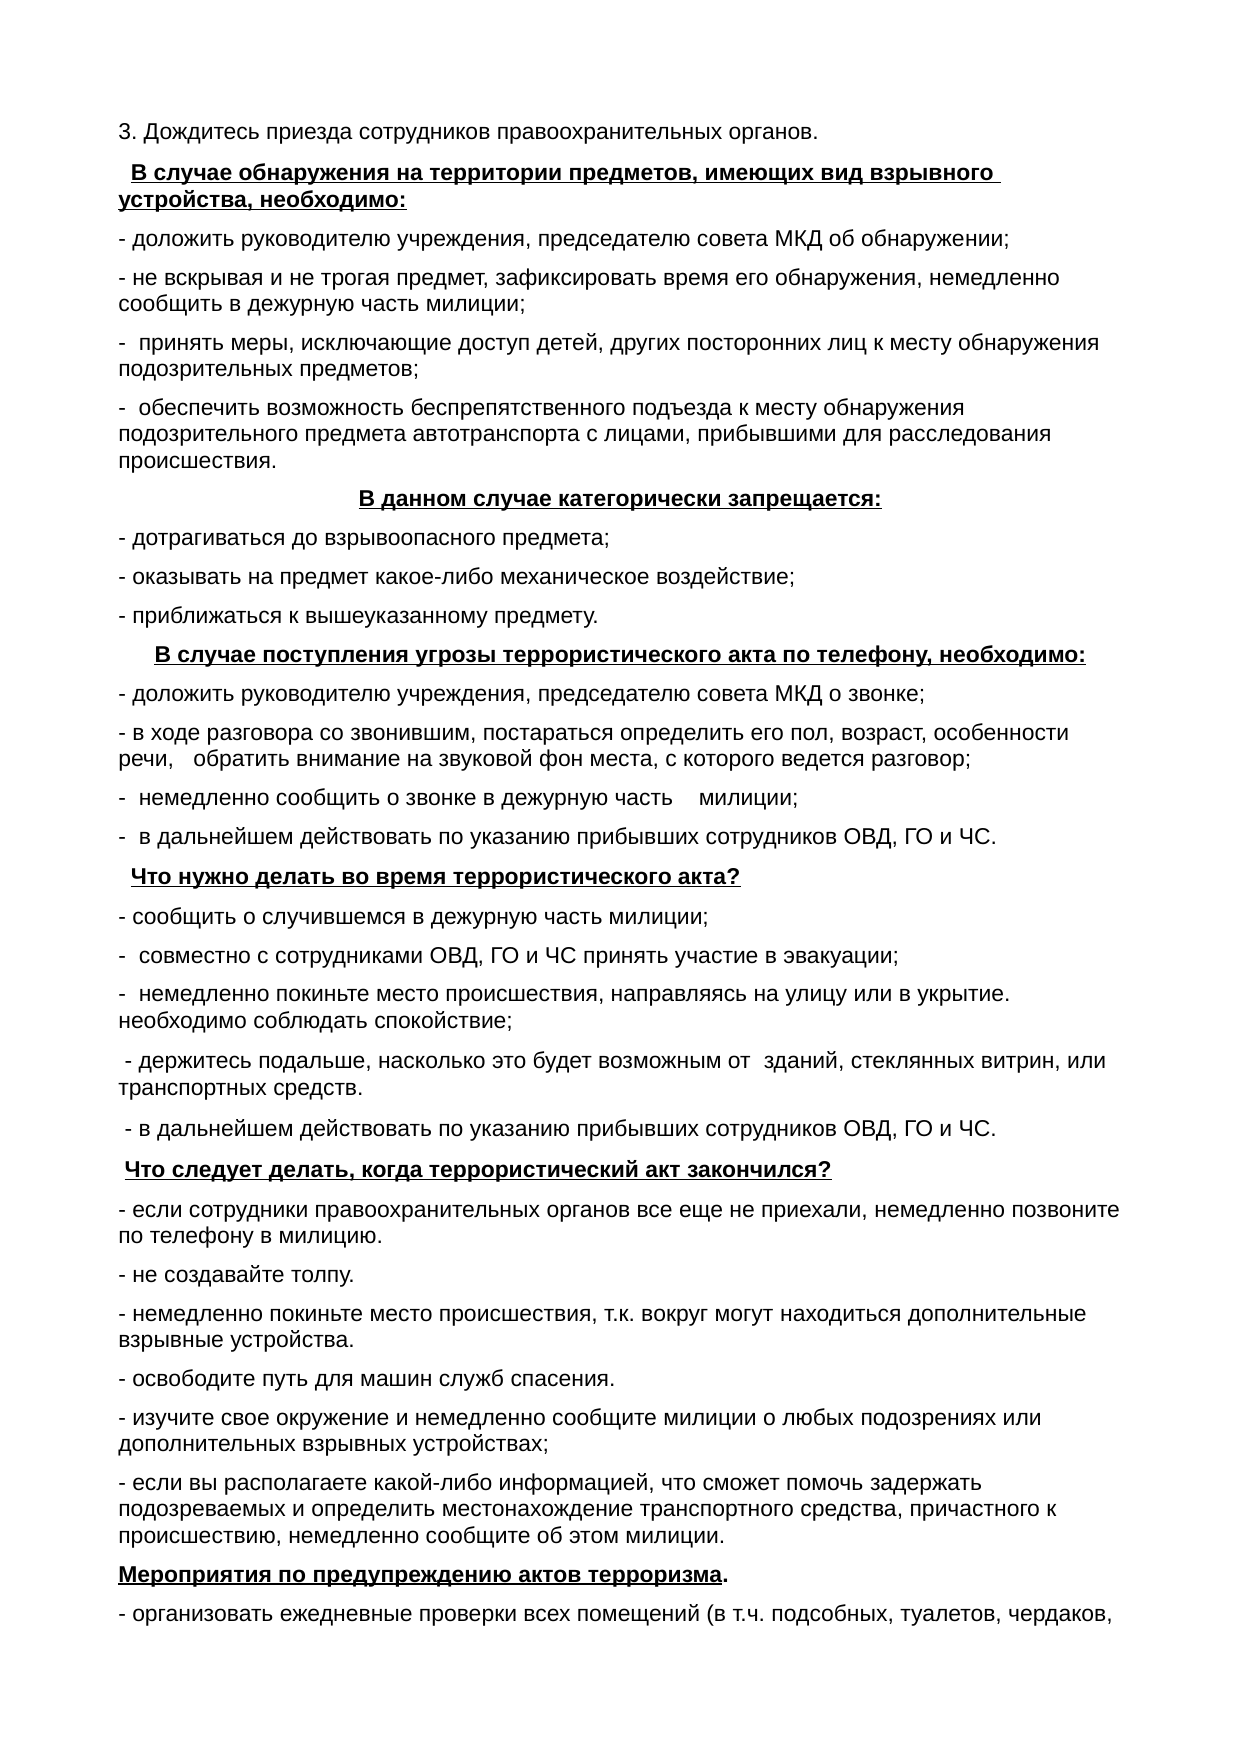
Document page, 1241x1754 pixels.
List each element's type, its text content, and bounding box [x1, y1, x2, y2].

text - в дальнейшем действовать по указанию прибыв­ших сотрудников ОВД, ГО и ЧС. [118, 823, 1122, 849]
text - в ходе разговора со звонившим, постараться оп­ределить его пол, возраст, особенности речи, обратить внимание на звуковой фон места, с которого ведется разговор; [118, 718, 1122, 771]
text - если сотрудники правоохранительных органов все еще не приехали, немедленно позвоните по телефону в милицию. [118, 1196, 1122, 1248]
text - держитесь подальше, насколько это будет возможным от зданий, стеклянных витрин, или транспортных средств. [118, 1046, 1122, 1101]
text - если вы располагаете какой-либо информацией, что сможет помочь задержать подозреваемых и определить местонахождение транспортного средства, причастного к происшествию, немедленно сообщите об этом милиции. [118, 1469, 1122, 1548]
text - немедленно сообщить о звонке в дежурную часть милиции; [118, 784, 1122, 810]
text - организовать ежедневные проверки всех помещений (в т.ч. подсобных, туалетов, чердаков, [118, 1599, 1122, 1626]
text В случае обнаружения на территории предметов, имеющих вид взрывного устройства, необходимо: [118, 157, 1122, 212]
text - совместно с сотрудниками ОВД, ГО и ЧС принять участие в эвакуации; [118, 942, 1122, 968]
text - освободите путь для машин служб спасения. [118, 1365, 1122, 1391]
text - немедленно покиньте место происшествия, направляясь на улицу или в укрытие. необходимо соблюдать спокой­ствие; [118, 980, 1122, 1033]
text Что следует делать, когда террористический акт закончился? [118, 1154, 1122, 1183]
text - обеспечить возможность беспрепятственного подъезда к месту обнаружения подозрительного пред­мета автотранспорта с лицами, прибывшими для рас­следования происшествия. [118, 394, 1122, 473]
text - не вскрывая и не трогая предмет, зафиксировать время его обнаружения, немедленно сообщить в де­журную часть милиции; [118, 263, 1122, 316]
text - принять меры, исключающие доступ детей, других посторонних лиц к месту обнаружения подозрительных предметов; [118, 329, 1122, 381]
text В данном случае категорически запрещается: [118, 485, 1122, 512]
text - немедленно покиньте место происшествия, т.к. вокруг могут находиться дополнительные взрывные устройства. [118, 1300, 1122, 1352]
text Что нужно делать во время террористического акта? [118, 861, 1122, 890]
text - в дальнейшем действовать по указанию прибыв­ших сотрудников ОВД, ГО и ЧС. [118, 1113, 1122, 1142]
text - приближаться к вышеуказанному предмету. [118, 602, 1122, 628]
text - доложить руководителю учреждения, председателю совета МКД об обнаруже­нии; [118, 224, 1122, 251]
text - не создавайте толпу. [118, 1261, 1122, 1287]
text - дотрагиваться до взрывоопасного предмета; [118, 524, 1122, 551]
text - оказывать на предмет какое-либо механи­ческое воздействие; [118, 563, 1122, 589]
text Мероприятия по предупреждению актов терроризма. [118, 1561, 1122, 1587]
text - изучите свое окружение и немедленно сообщите милиции о любых подозрениях или дополнительных взрывных устройствах; [118, 1404, 1122, 1457]
text - доложить руководителю учреждения, председателю совета МКД о звонке; [118, 680, 1122, 706]
text - сообщить о случившемся в дежурную часть ми­лиции; [118, 903, 1122, 929]
text В случае поступления угрозы террористического акта по теле­фону, необходимо: [118, 641, 1122, 667]
text 3. Дождитесь приезда сотрудников правоохранительных органов. [118, 118, 1122, 144]
